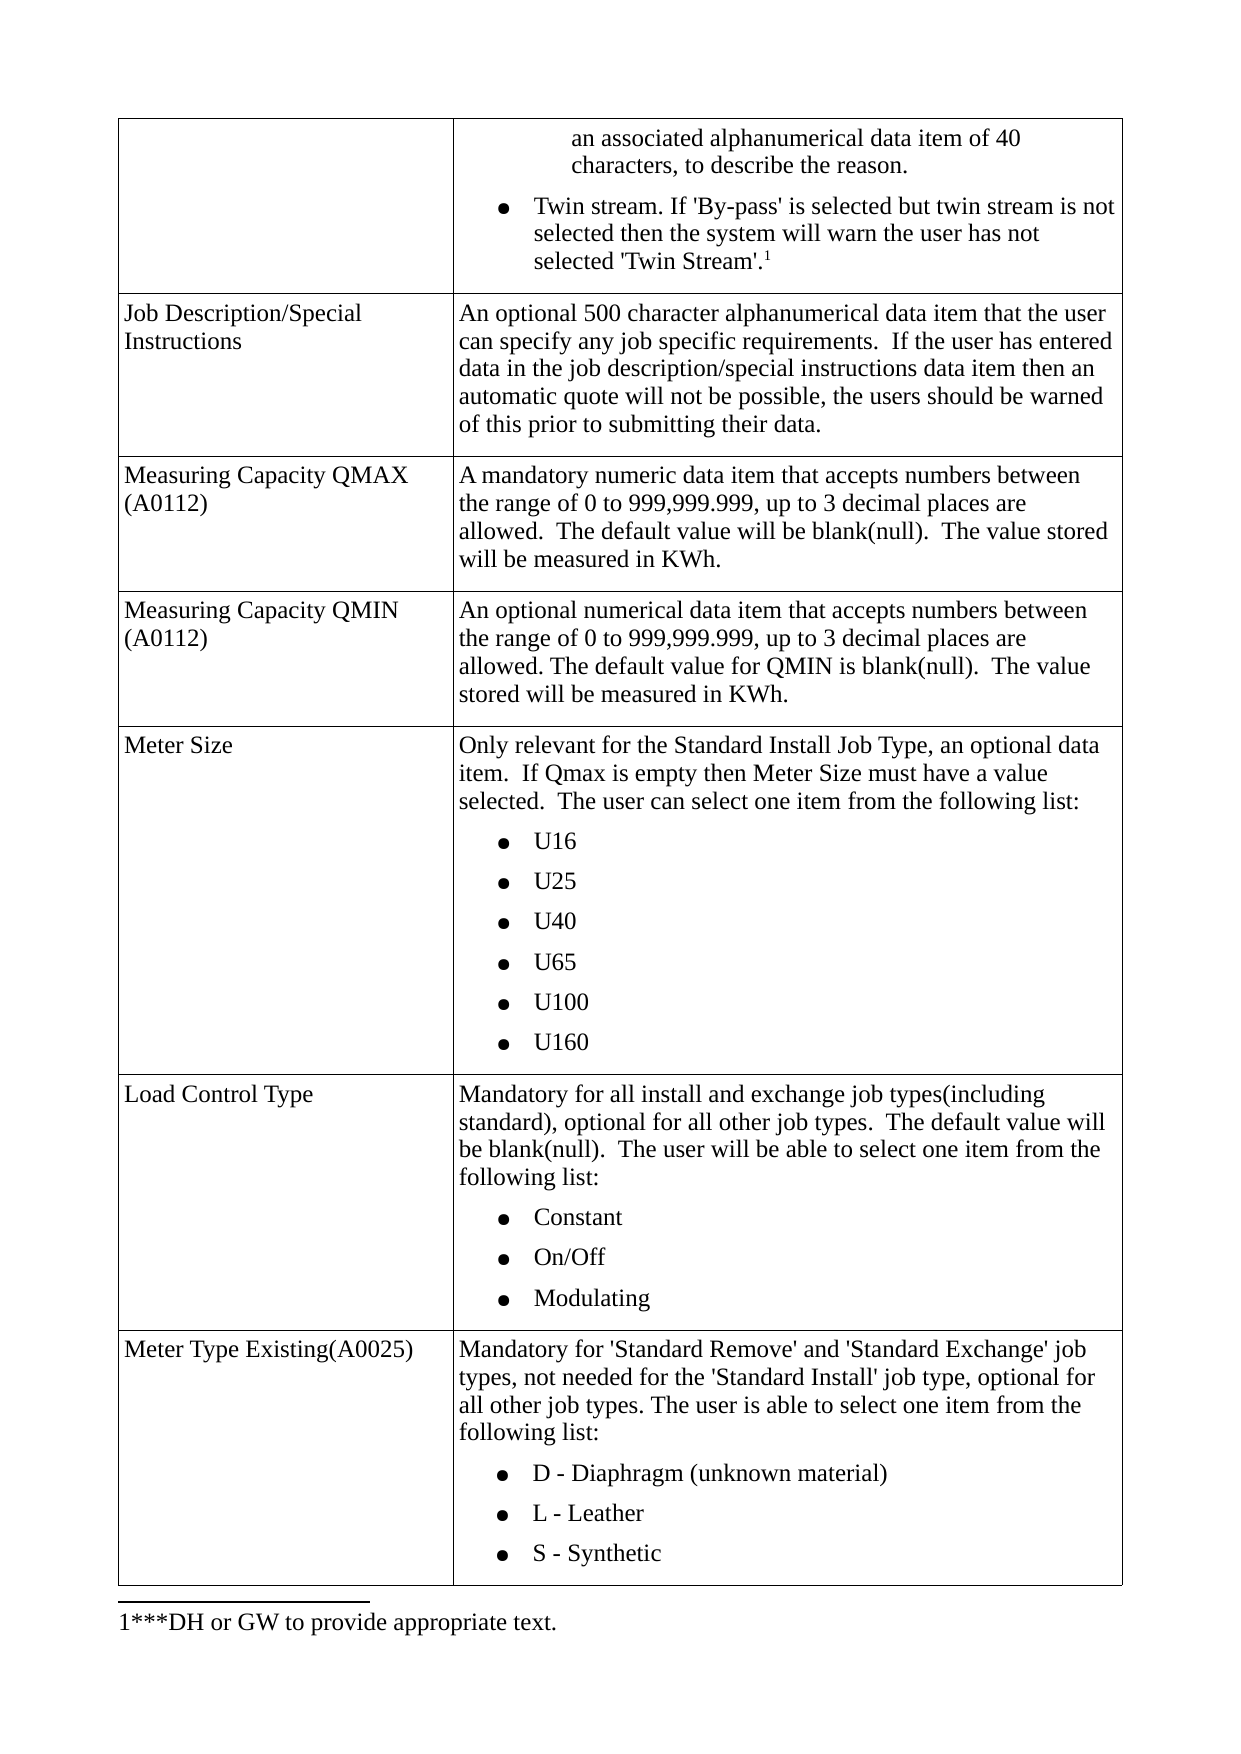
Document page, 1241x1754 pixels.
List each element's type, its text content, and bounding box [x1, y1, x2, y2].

table_cell Load Control Type [119, 1075, 453, 1329]
table_cell Only relevant for the Standard Install Job Type, an optional data item. If Qmax is empty then Meter Size must have a value selected. The user can select one item from the following list: U16 U25 U40 U65 U100 U160 [454, 727, 1122, 1074]
table_cell Measuring Capacity QMIN (A0112) [119, 592, 453, 726]
table_cell [119, 119, 453, 293]
table_cell Meter Size [119, 727, 453, 1074]
table_cell Measuring Capacity QMAX (A0112) [119, 457, 453, 591]
table_cell an associated alphanumerical data item of 40 characters, to describe the reason. Twin stream. If 'By-pass' is selected but twin stream is not selected then the system will warn the user has not selected 'Twin Stream'. [454, 119, 1122, 293]
table_cell Mandatory for all install and exchange job types(including standard), optional for all other job types. The default value will be blank(null). The user will be able to select one item from the following list: Constant On/Off Modulating [454, 1075, 1122, 1329]
table_cell An optional 500 character alphanumerical data item that the user can specify any job specific requirements. If the user has entered data in the job description/special instructions data item then an automatic quote will not be possible, the users should be warned of this prior to submitting their data. [454, 294, 1122, 456]
table_cell Job Description/Special Instructions [119, 294, 453, 456]
table_cell An optional numerical data item that accepts numbers between the range of 0 to 999,999.999, up to 3 decimal places are allowed. The default value for QMIN is blank(null). The value stored will be measured in KWh. [454, 592, 1122, 726]
table_cell Meter Type Existing(A0025) [119, 1331, 453, 1585]
table_cell Mandatory for 'Standard Remove' and 'Standard Exchange' job types, not needed for the 'Standard Install' job type, optional for all other job types. The user is able to select one item from the following list: D - Diaphragm (unknown material) L - Leather S - Synthetic U - Ultrasonic Z - Unknown R - Rotary T – Turbine The data item will be restricted to 8 characters in length. [454, 1331, 1122, 1585]
table_cell A mandatory numeric data item that accepts numbers between the range of 0 to 999,999.999, up to 3 decimal places are allowed. The default value will be blank(null). The value stored will be measured in KWh. [454, 457, 1122, 591]
